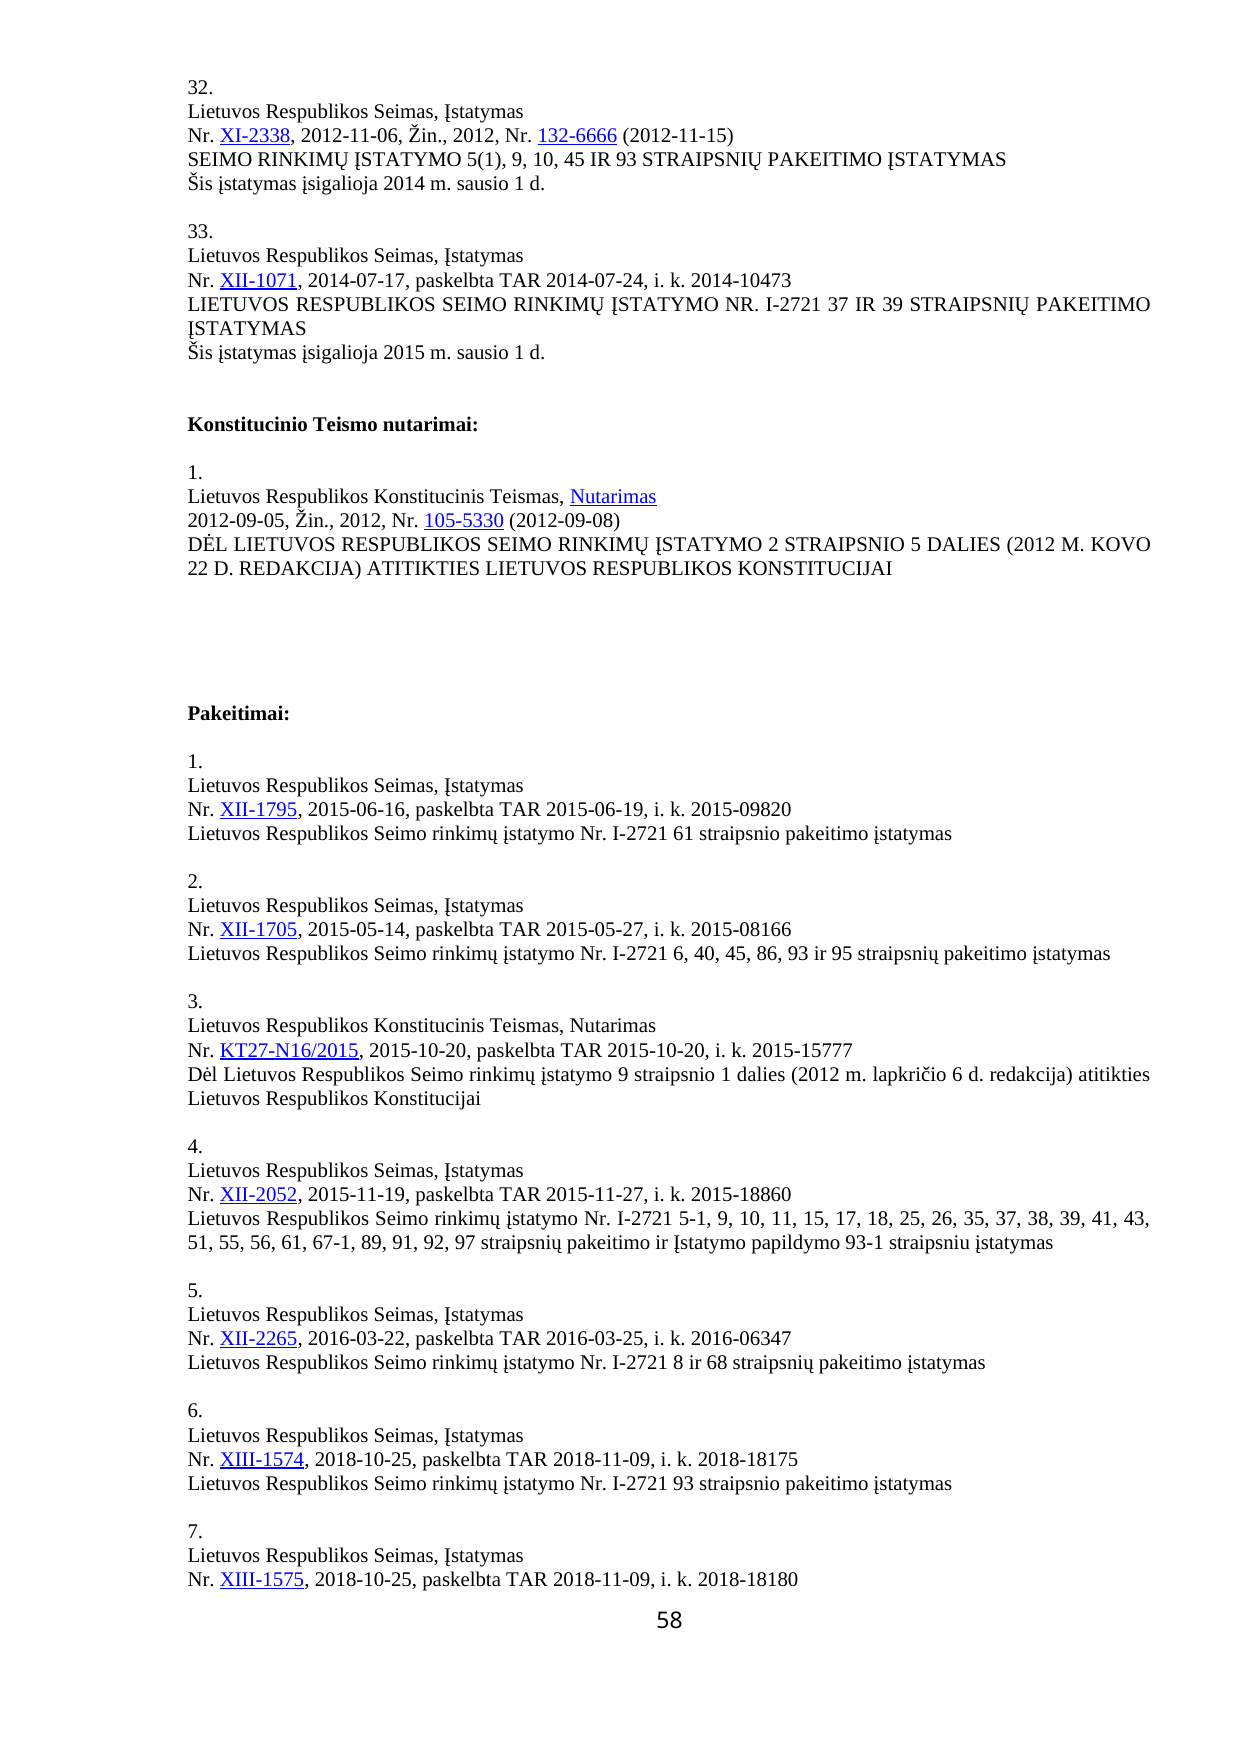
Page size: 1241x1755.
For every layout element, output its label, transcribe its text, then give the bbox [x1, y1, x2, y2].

text Nr. XII-1705, 2015-05-14, paskelbta TAR 2015-05-27, i. k. 2015-08166 [187, 917, 1152, 941]
text 1. [187, 749, 1152, 773]
text Nr. XII-2052, 2015-11-19, paskelbta TAR 2015-11-27, i. k. 2015-18860 [187, 1182, 1152, 1206]
text Lietuvos Respublikos Seimas, Įstatymas [187, 243, 1152, 267]
text 3. [187, 989, 1152, 1013]
text Lietuvos Respublikos Seimas, Įstatymas [187, 893, 1152, 917]
text Lietuvos Respublikos Seimas, Įstatymas [187, 1158, 1152, 1182]
text Lietuvos Respublikos Seimo rinkimų įstatymo Nr. I-2721 8 ir 68 straipsnių pakeitimo įstatymas [187, 1350, 1152, 1374]
text Nr. XII-2265, 2016-03-22, paskelbta TAR 2016-03-25, i. k. 2016-06347 [187, 1326, 1152, 1350]
text Lietuvos Respublikos Seimo rinkimų įstatymo Nr. I-2721 5-1, 9, 10, 11, 15, 17, 18, 25, 26, 35, 37, 38, 39, 41, 43, 51, 55, 56, 61, 67-1, 89, 91, 92, 97 straipsnių pakeitimo ir Įstatymo papildymo 93-1 straipsniu įstatymas [187, 1206, 1152, 1254]
text Nr. KT27-N16/2015, 2015-10-20, paskelbta TAR 2015-10-20, i. k. 2015-15777 [187, 1037, 1152, 1062]
text Nr. XIII-1574, 2018-10-25, paskelbta TAR 2018-11-09, i. k. 2018-18175 [187, 1447, 1152, 1471]
text Konstitucinio Teismo nutarimai: [187, 412, 1152, 436]
text 33. [187, 219, 1152, 243]
text Lietuvos Respublikos Seimas, Įstatymas [187, 1302, 1152, 1326]
text Nr. XII-1071, 2014-07-17, paskelbta TAR 2014-07-24, i. k. 2014-10473 [187, 267, 1152, 292]
text Nr. XII-1795, 2015-06-16, paskelbta TAR 2015-06-19, i. k. 2015-09820 [187, 797, 1152, 821]
text 6. [187, 1398, 1152, 1422]
text DĖL LIETUVOS RESPUBLIKOS SEIMO RINKIMŲ ĮSTATYMO 2 STRAIPSNIO 5 DALIES (2012 M. KOVO 22 D. REDAKCIJA) ATITIKTIES LIETUVOS RESPUBLIKOS KONSTITUCIJAI [187, 532, 1152, 580]
text Lietuvos Respublikos Seimas, Įstatymas [187, 1422, 1152, 1447]
text Lietuvos Respublikos Seimas, Įstatymas [187, 773, 1152, 797]
text LIETUVOS RESPUBLIKOS SEIMO RINKIMŲ ĮSTATYMO NR. I-2721 37 IR 39 STRAIPSNIŲ PAKEITIMO ĮSTATYMAS [187, 292, 1152, 340]
text Lietuvos Respublikos Seimo rinkimų įstatymo Nr. I-2721 61 straipsnio pakeitimo įstatymas [187, 821, 1152, 845]
text Lietuvos Respublikos Seimo rinkimų įstatymo Nr. I-2721 6, 40, 45, 86, 93 ir 95 straipsnių pakeitimo įstatymas [187, 941, 1152, 965]
text Nr. XI-2338, 2012-11-06, Žin., 2012, Nr. 132-6666 (2012-11-15) [187, 123, 1152, 147]
text 4. [187, 1134, 1152, 1158]
text 5. [187, 1278, 1152, 1302]
text 7. [187, 1519, 1152, 1543]
text Lietuvos Respublikos Seimo rinkimų įstatymo Nr. I-2721 93 straipsnio pakeitimo įstatymas [187, 1471, 1152, 1495]
text Pakeitimai: [187, 701, 1152, 725]
text 2. [187, 869, 1152, 893]
text SEIMO RINKIMŲ ĮSTATYMO 5(1), 9, 10, 45 IR 93 STRAIPSNIŲ PAKEITIMO ĮSTATYMAS [187, 147, 1152, 171]
text 32. [187, 75, 1152, 99]
text 2012-09-05, Žin., 2012, Nr. 105-5330 (2012-09-08) [187, 508, 1152, 532]
text 1. [187, 460, 1152, 484]
text Lietuvos Respublikos Konstitucinis Teismas, Nutarimas [187, 1013, 1152, 1037]
text Lietuvos Respublikos Konstitucinis Teismas, Nutarimas [187, 484, 1152, 508]
text Lietuvos Respublikos Seimas, Įstatymas [187, 99, 1152, 123]
text Nr. XIII-1575, 2018-10-25, paskelbta TAR 2018-11-09, i. k. 2018-18180 [187, 1567, 1152, 1591]
text Šis įstatymas įsigalioja 2014 m. sausio 1 d. [187, 171, 1152, 195]
text Lietuvos Respublikos Seimas, Įstatymas [187, 1543, 1152, 1567]
text Šis įstatymas įsigalioja 2015 m. sausio 1 d. [187, 340, 1152, 364]
text Dėl Lietuvos Respublikos Seimo rinkimų įstatymo 9 straipsnio 1 dalies (2012 m. lapkričio 6 d. redakcija) atitikties Lietuvos Respublikos Konstitucijai [187, 1062, 1152, 1110]
